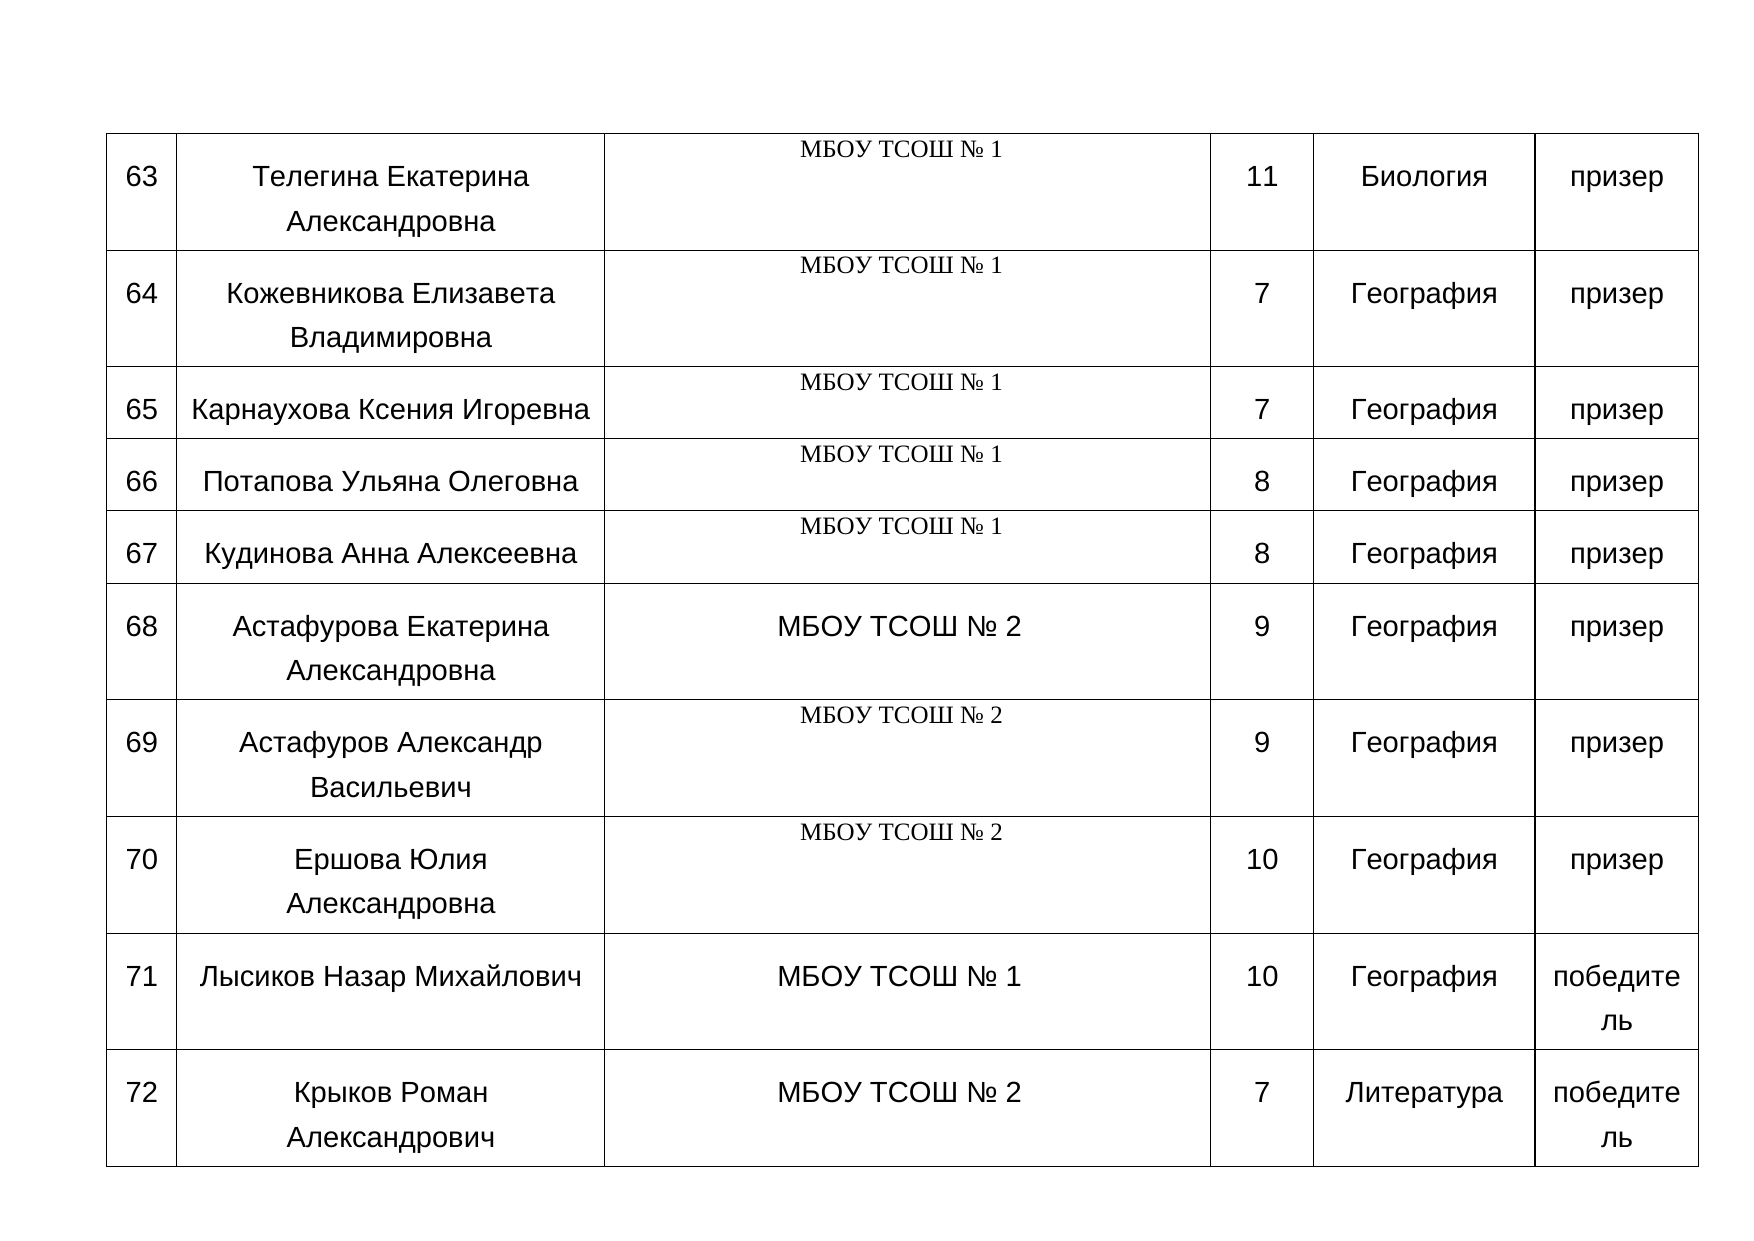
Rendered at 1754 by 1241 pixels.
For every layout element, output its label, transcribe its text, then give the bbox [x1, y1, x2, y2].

table_cell призер [1536, 700, 1698, 816]
table_cell МБОУ ТСОШ № 1 [605, 511, 1210, 582]
table_cell 63 [107, 134, 176, 249]
table_cell 9 [1211, 584, 1313, 699]
table_cell География [1314, 584, 1534, 699]
table_cell победитель [1536, 934, 1698, 1049]
table_cell 70 [107, 817, 176, 932]
table_cell 10 [1211, 934, 1313, 1049]
table_cell МБОУ ТСОШ № 1 [605, 439, 1210, 510]
table_cell Литература [1314, 1050, 1534, 1166]
table_cell Лысиков Назар Михайлович [177, 934, 604, 1049]
table_cell призер [1536, 439, 1698, 510]
table_cell 7 [1211, 1050, 1313, 1166]
table_cell призер [1536, 251, 1698, 366]
table_cell 7 [1211, 367, 1313, 438]
table_cell Кудинова Анна Алексеевна [177, 511, 604, 582]
table_cell Карнаухова Ксения Игоревна [177, 367, 604, 438]
table_cell География [1314, 439, 1534, 510]
table_cell 9 [1211, 700, 1313, 816]
table_cell призер [1536, 584, 1698, 699]
table_cell 67 [107, 511, 176, 582]
table_cell 8 [1211, 511, 1313, 582]
table_cell География [1314, 511, 1534, 582]
table_cell МБОУ ТСОШ № 2 [605, 700, 1210, 816]
table_cell 68 [107, 584, 176, 699]
table_cell География [1314, 934, 1534, 1049]
table_cell 64 [107, 251, 176, 366]
table_cell 69 [107, 700, 176, 816]
table_cell МБОУ ТСОШ № 2 [605, 817, 1210, 932]
table_cell Биология [1314, 134, 1534, 249]
table_cell 8 [1211, 439, 1313, 510]
table_cell 72 [107, 1050, 176, 1166]
table_cell МБОУ ТСОШ № 1 [605, 134, 1210, 249]
table_cell Ершова Юлия Александровна [177, 817, 604, 932]
table_cell МБОУ ТСОШ № 1 [605, 251, 1210, 366]
table_cell Крыков Роман Александрович [177, 1050, 604, 1166]
table_cell Астафурова Екатерина Александровна [177, 584, 604, 699]
table_cell 11 [1211, 134, 1313, 249]
table_cell География [1314, 700, 1534, 816]
table_cell 71 [107, 934, 176, 1049]
table_cell Телегина Екатерина Александровна [177, 134, 604, 249]
table_cell призер [1536, 511, 1698, 582]
table_cell География [1314, 367, 1534, 438]
table_cell МБОУ ТСОШ № 2 [605, 1050, 1210, 1166]
table_cell 66 [107, 439, 176, 510]
table_cell Астафуров Александр Васильевич [177, 700, 604, 816]
table_cell Кожевникова Елизавета Владимировна [177, 251, 604, 366]
table_cell География [1314, 817, 1534, 932]
table_cell призер [1536, 134, 1698, 249]
table_cell 65 [107, 367, 176, 438]
table_cell призер [1536, 817, 1698, 932]
table_cell МБОУ ТСОШ № 2 [605, 584, 1210, 699]
table_cell МБОУ ТСОШ № 1 [605, 367, 1210, 438]
table_cell 7 [1211, 251, 1313, 366]
table_cell МБОУ ТСОШ № 1 [605, 934, 1210, 1049]
table_cell призер [1536, 367, 1698, 438]
table_cell География [1314, 251, 1534, 366]
table_cell победитель [1536, 1050, 1698, 1166]
table_cell 10 [1211, 817, 1313, 932]
table_cell Потапова Ульяна Олеговна [177, 439, 604, 510]
